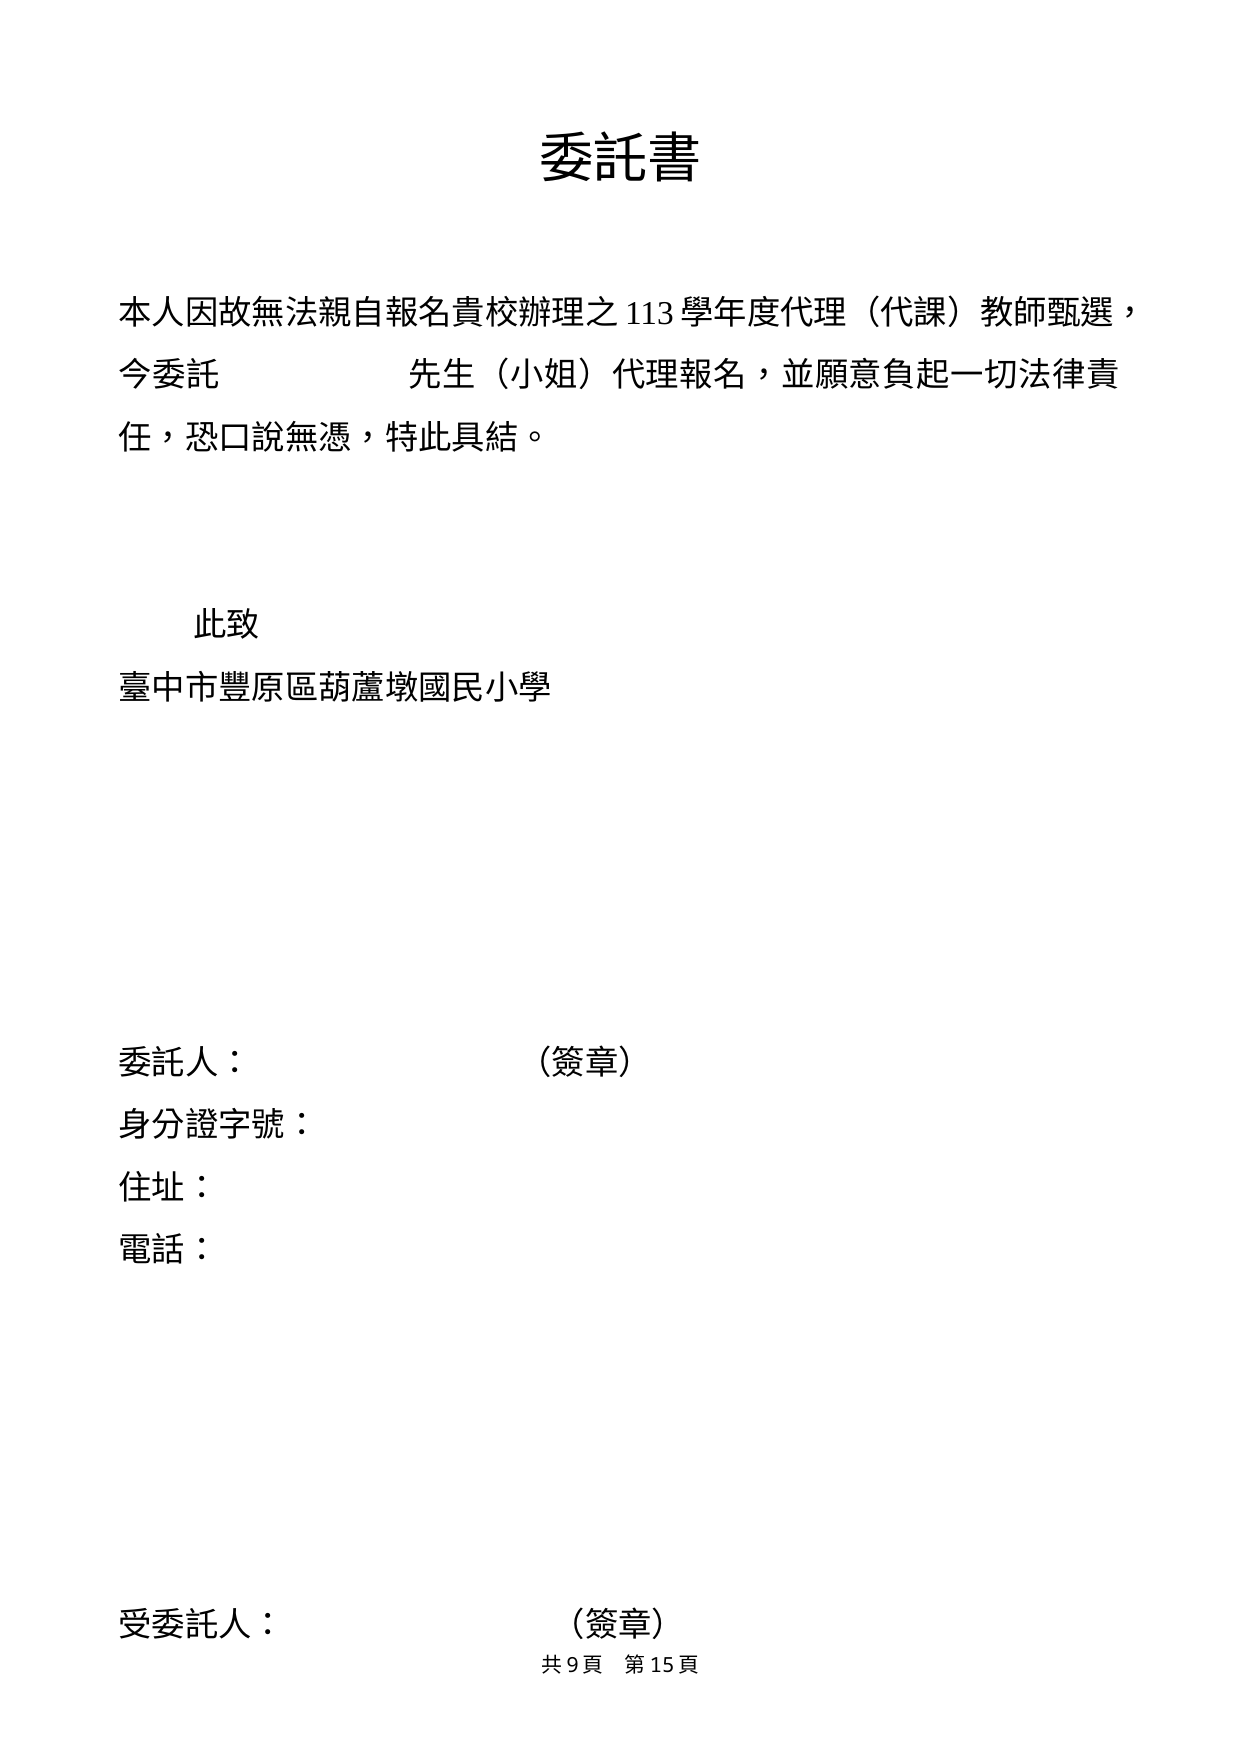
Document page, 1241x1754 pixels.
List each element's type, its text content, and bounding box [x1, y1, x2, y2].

text 臺中市豐原區葫蘆墩國民小學 [118, 643, 1122, 706]
text 此致 [118, 581, 1122, 643]
text 委託書 [118, 81, 1122, 206]
text 住址： [118, 1143, 1122, 1206]
text 委託人： （簽章） [118, 1018, 1122, 1081]
text 本人因故無法親自報名貴校辦理之113學年度代理（代課）教師甄選， [118, 268, 1122, 331]
text 今委託 先生（小姐）代理報名，並願意負起一切法律責任，恐口說無憑，特此具結。 [118, 331, 1122, 456]
text 電話： [118, 1206, 1122, 1268]
text 身分證字號： [118, 1081, 1122, 1143]
text 受委託人： （簽章） [118, 1581, 1122, 1643]
